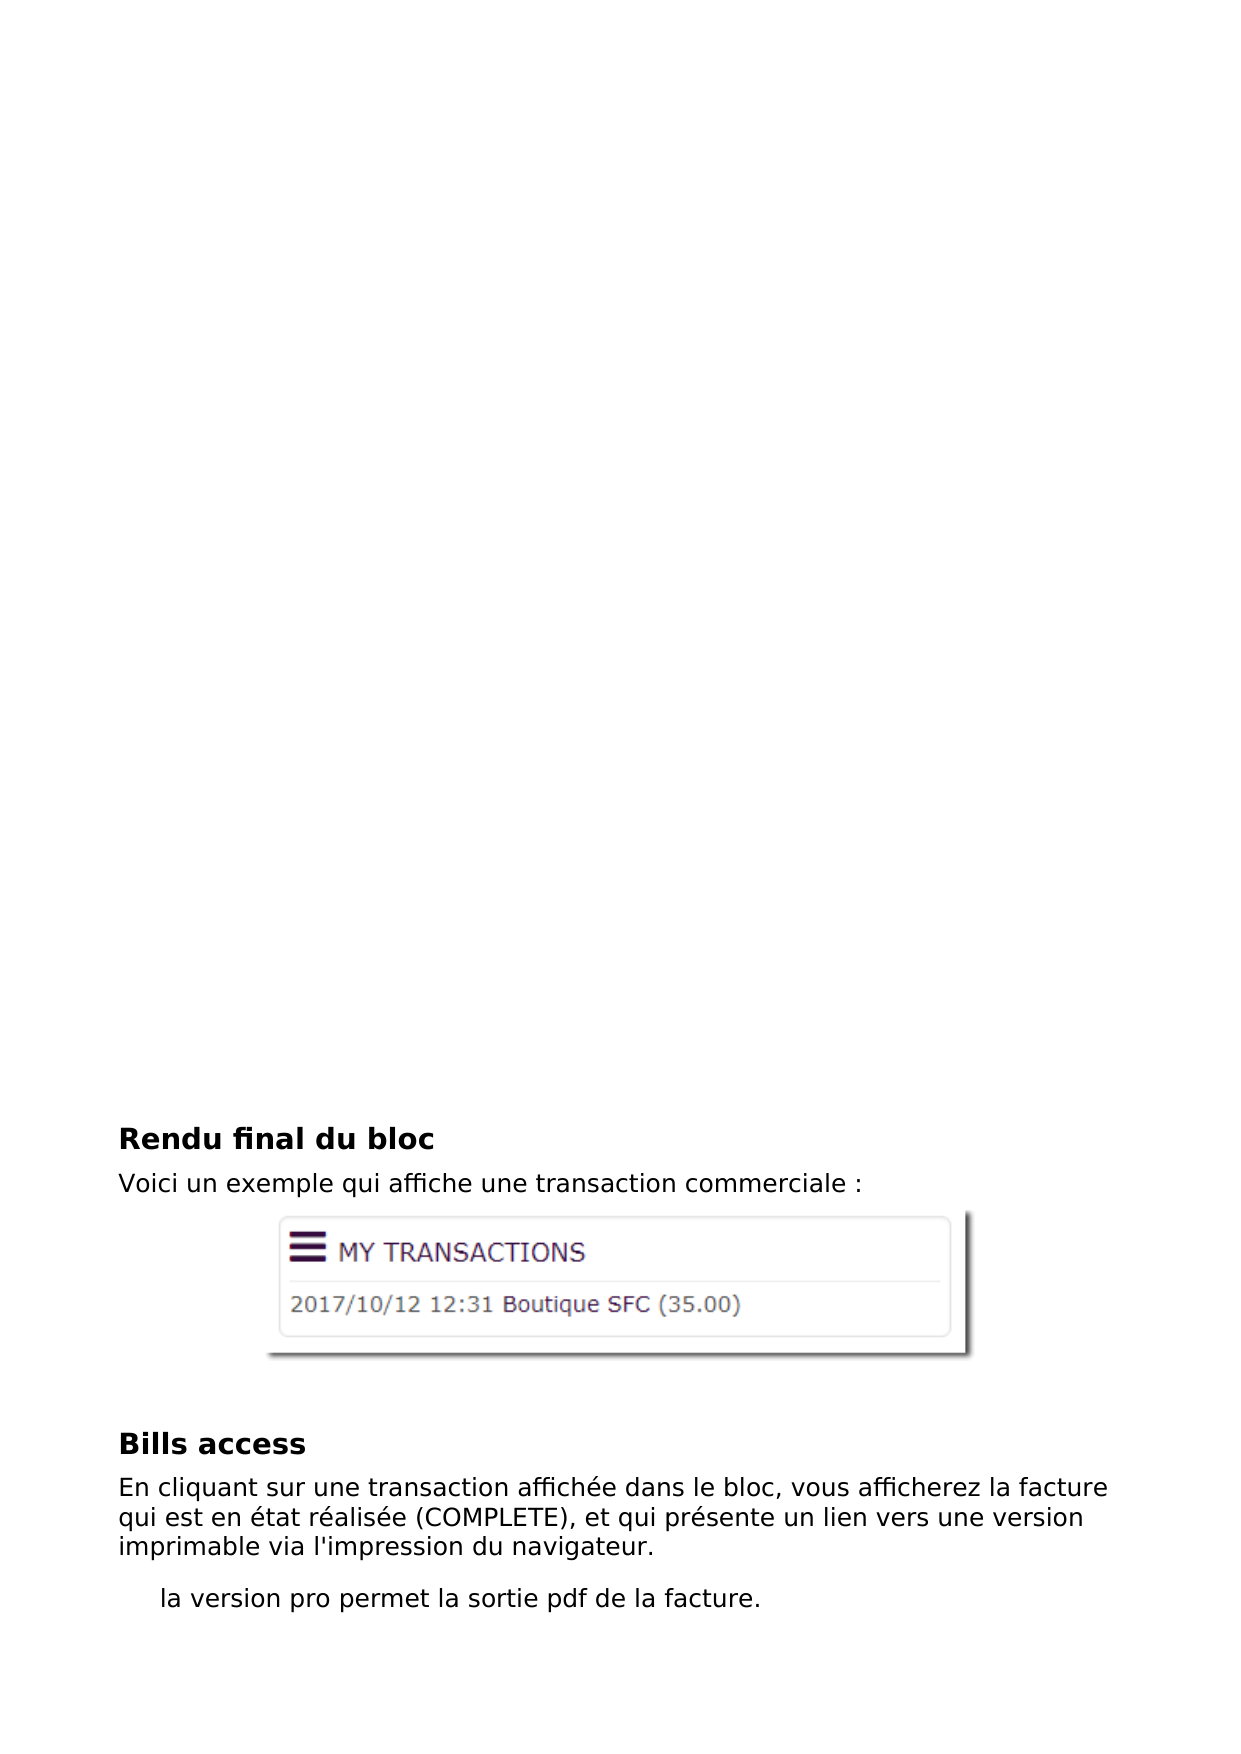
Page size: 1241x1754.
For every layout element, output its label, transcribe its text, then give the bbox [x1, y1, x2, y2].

text En cliquant sur une transaction affichée dans le bloc, vous afficherez la facture qui est en état réalisée (COMPLETE), et qui présente un lien vers une version imprimable via l'impression du navigateur. [118, 1473, 1122, 1561]
text la version pro permet la sortie pdf de la facture. [118, 1573, 1122, 1613]
subtitle Bills access [118, 1427, 1122, 1461]
subtitle Rendu final du bloc [118, 1122, 1122, 1156]
picture [265, 1210, 975, 1361]
text Voici un exemple qui affiche une transaction commerciale : [118, 1169, 1122, 1198]
